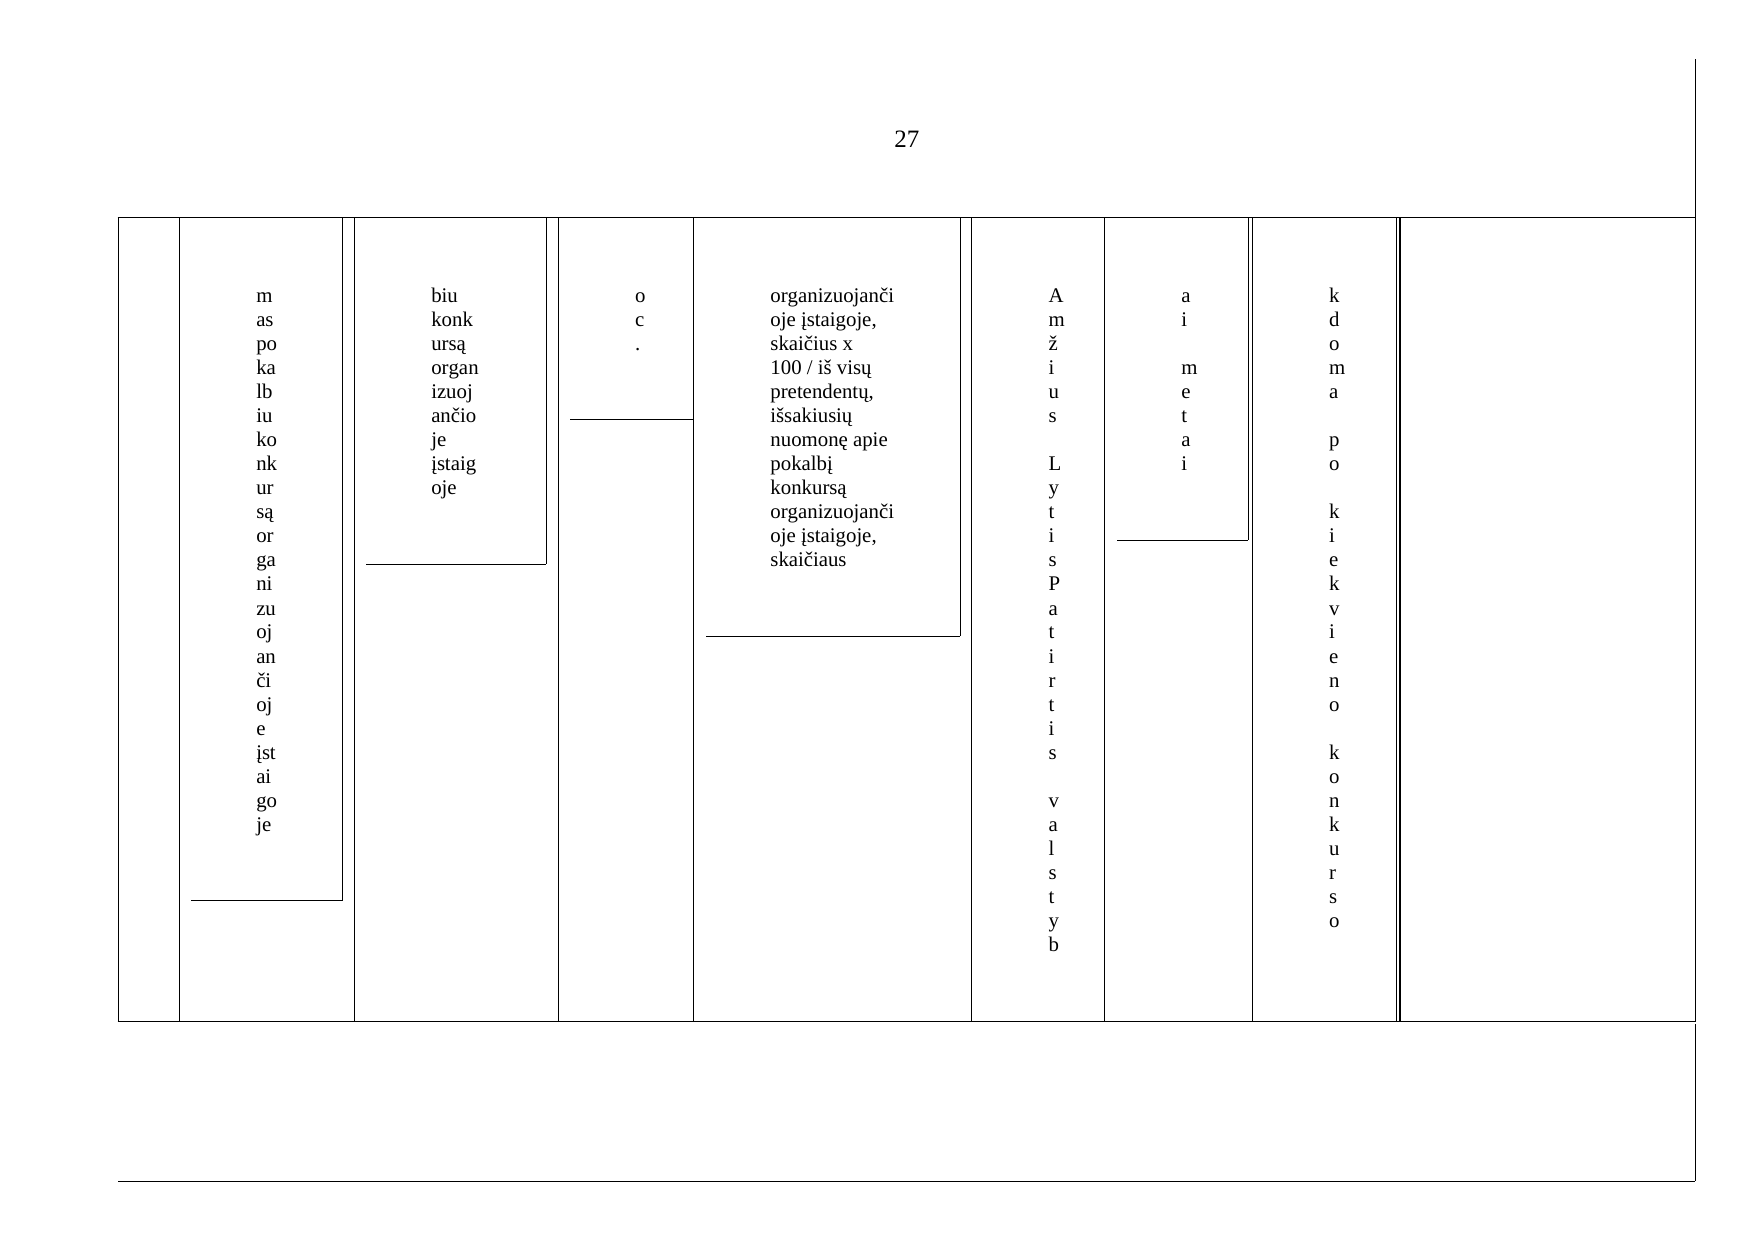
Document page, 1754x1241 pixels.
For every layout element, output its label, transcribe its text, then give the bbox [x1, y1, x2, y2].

table_cell oc. [559, 218, 693, 1021]
table_cell Pretendentų pasitenkinimas pokalbiu konkursą organizuojančioje įstaigoje [180, 218, 354, 1021]
table_cell [1401, 218, 1695, 1021]
table_cell kdoma po kiekvieno konkurso [1253, 218, 1396, 1021]
table_cell organizuojančioje įstaigoje, skaičius x 100 / iš visų pretendentų, išsakiusių nuomonę apie pokalbį konkursą organizuojančioje įstaigoje, skaičiaus [694, 218, 971, 1021]
table_cell ai metai [1105, 218, 1252, 1021]
table_cell 12. [119, 218, 179, 1021]
table_cell Amžius Lytis Patirtis valstyb [972, 218, 1104, 1021]
table_cell biu konkursą organizuojančioje įstaigoje [355, 218, 558, 1021]
